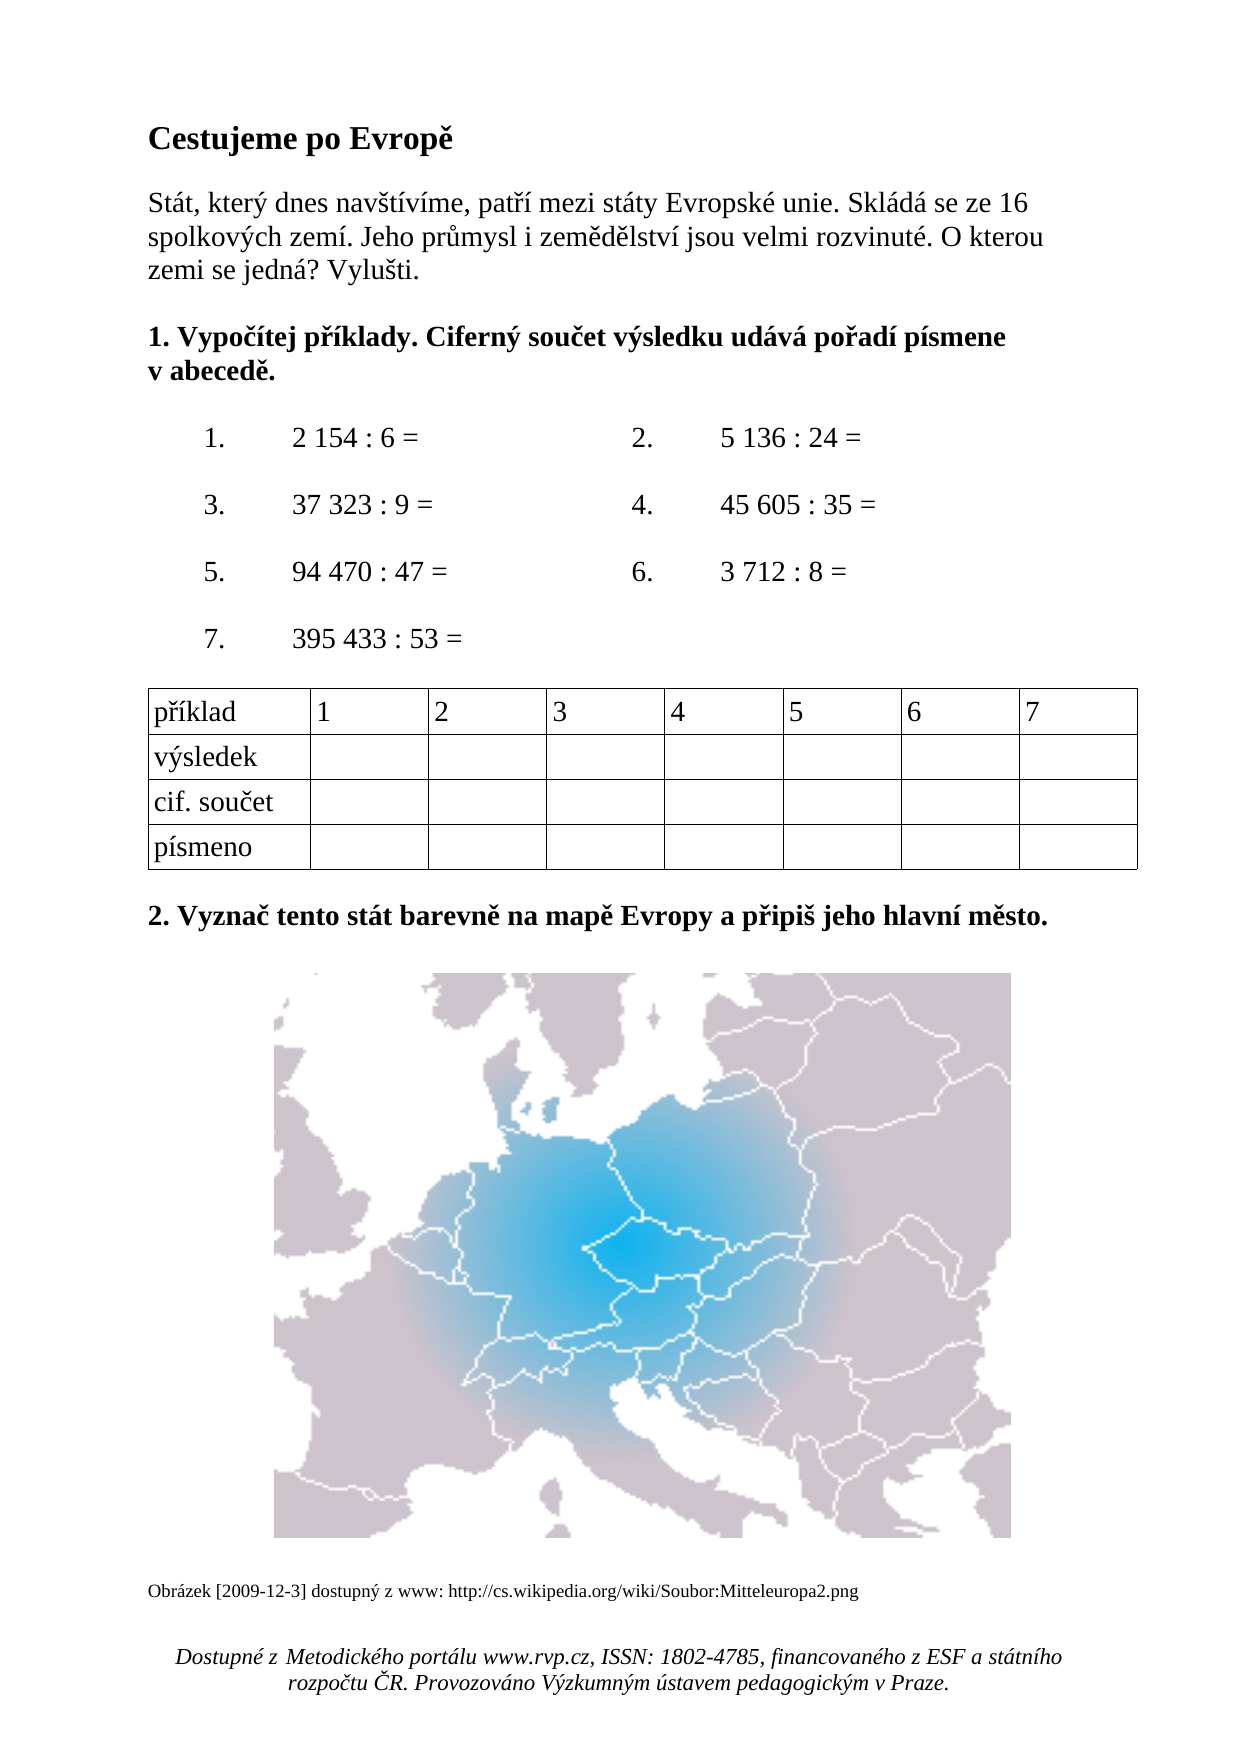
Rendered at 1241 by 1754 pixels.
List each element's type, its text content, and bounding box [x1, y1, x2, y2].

table_cell 4. [620, 487, 709, 521]
table_cell [620, 621, 709, 655]
table_cell [620, 454, 709, 487]
table_cell výsledek [149, 735, 310, 778]
table_cell [784, 825, 901, 869]
table_cell cif. součet [149, 780, 310, 824]
table_cell [281, 454, 620, 487]
table_cell [1020, 780, 1137, 824]
table_header 6 [902, 689, 1019, 733]
table_cell [1020, 825, 1137, 869]
table_cell [902, 735, 1019, 778]
table_header příklad [149, 689, 310, 733]
table_cell 395 433 : 53 = [281, 621, 620, 655]
subtitle Cestujeme po Evropě [148, 118, 1092, 156]
table_cell 5. [192, 554, 281, 588]
table_cell [1020, 735, 1137, 778]
table_cell [547, 780, 664, 824]
table_header 5 136 : 24 = [709, 420, 1048, 453]
table_cell [665, 780, 783, 824]
text 1. Vypočítej příklady. Ciferný součet výsledku udává pořadí písmene v abecedě. [148, 319, 1092, 386]
table_cell [547, 825, 664, 869]
table_cell [311, 825, 428, 869]
table_header 1 [311, 689, 428, 733]
table_cell [620, 521, 709, 554]
table_cell [784, 780, 901, 824]
text Stát, který dnes navštívíme, patří mezi státy Evropské unie. Skládá se ze 16 spolkových zemí. Jeho průmysl i zemědělství jsou velmi rozvinuté. O kterou zemi se jedná? Vylušti. [148, 185, 1092, 286]
table_cell [620, 588, 709, 621]
table_cell [902, 780, 1019, 824]
table_cell [709, 621, 1048, 655]
table_header 2 154 : 6 = [281, 420, 620, 453]
table_header 5 [784, 689, 901, 733]
table_cell písmeno [149, 825, 310, 869]
table_cell [709, 588, 1048, 621]
table_cell 45 605 : 35 = [709, 487, 1048, 521]
table_cell [192, 454, 281, 487]
table_header 3 [547, 689, 664, 733]
table_cell [709, 454, 1048, 487]
table_header 7 [1020, 689, 1137, 733]
table_cell [709, 521, 1048, 554]
table_header 2. [620, 420, 709, 453]
table_cell [281, 588, 620, 621]
picture [273, 973, 1011, 1538]
table_header 2 [429, 689, 546, 733]
table_cell [429, 735, 546, 778]
table_cell [784, 735, 901, 778]
table_cell 3 712 : 8 = [709, 554, 1048, 588]
table_cell [429, 780, 546, 824]
table_cell [902, 825, 1019, 869]
table_cell [311, 735, 428, 778]
table_cell 7. [192, 621, 281, 655]
table_cell 94 470 : 47 = [281, 554, 620, 588]
table_header 1. [192, 420, 281, 453]
text 2. Vyznač tento stát barevně na mapě Evropy a připiš jeho hlavní město. [148, 898, 1092, 931]
table_cell [665, 735, 783, 778]
table_cell [192, 588, 281, 621]
table_cell 37 323 : 9 = [281, 487, 620, 521]
table_cell [281, 521, 620, 554]
table_cell [547, 735, 664, 778]
table_header 4 [665, 689, 783, 733]
table_cell [311, 780, 428, 824]
table_cell [429, 825, 546, 869]
table_cell [665, 825, 783, 869]
table_cell 6. [620, 554, 709, 588]
table_cell 3. [192, 487, 281, 521]
text Obrázek [2009-12-3] dostupný z www: http://cs.wikipedia.org/wiki/Soubor:Mitteleuropa2.png [148, 1580, 1092, 1602]
table_cell [192, 521, 281, 554]
